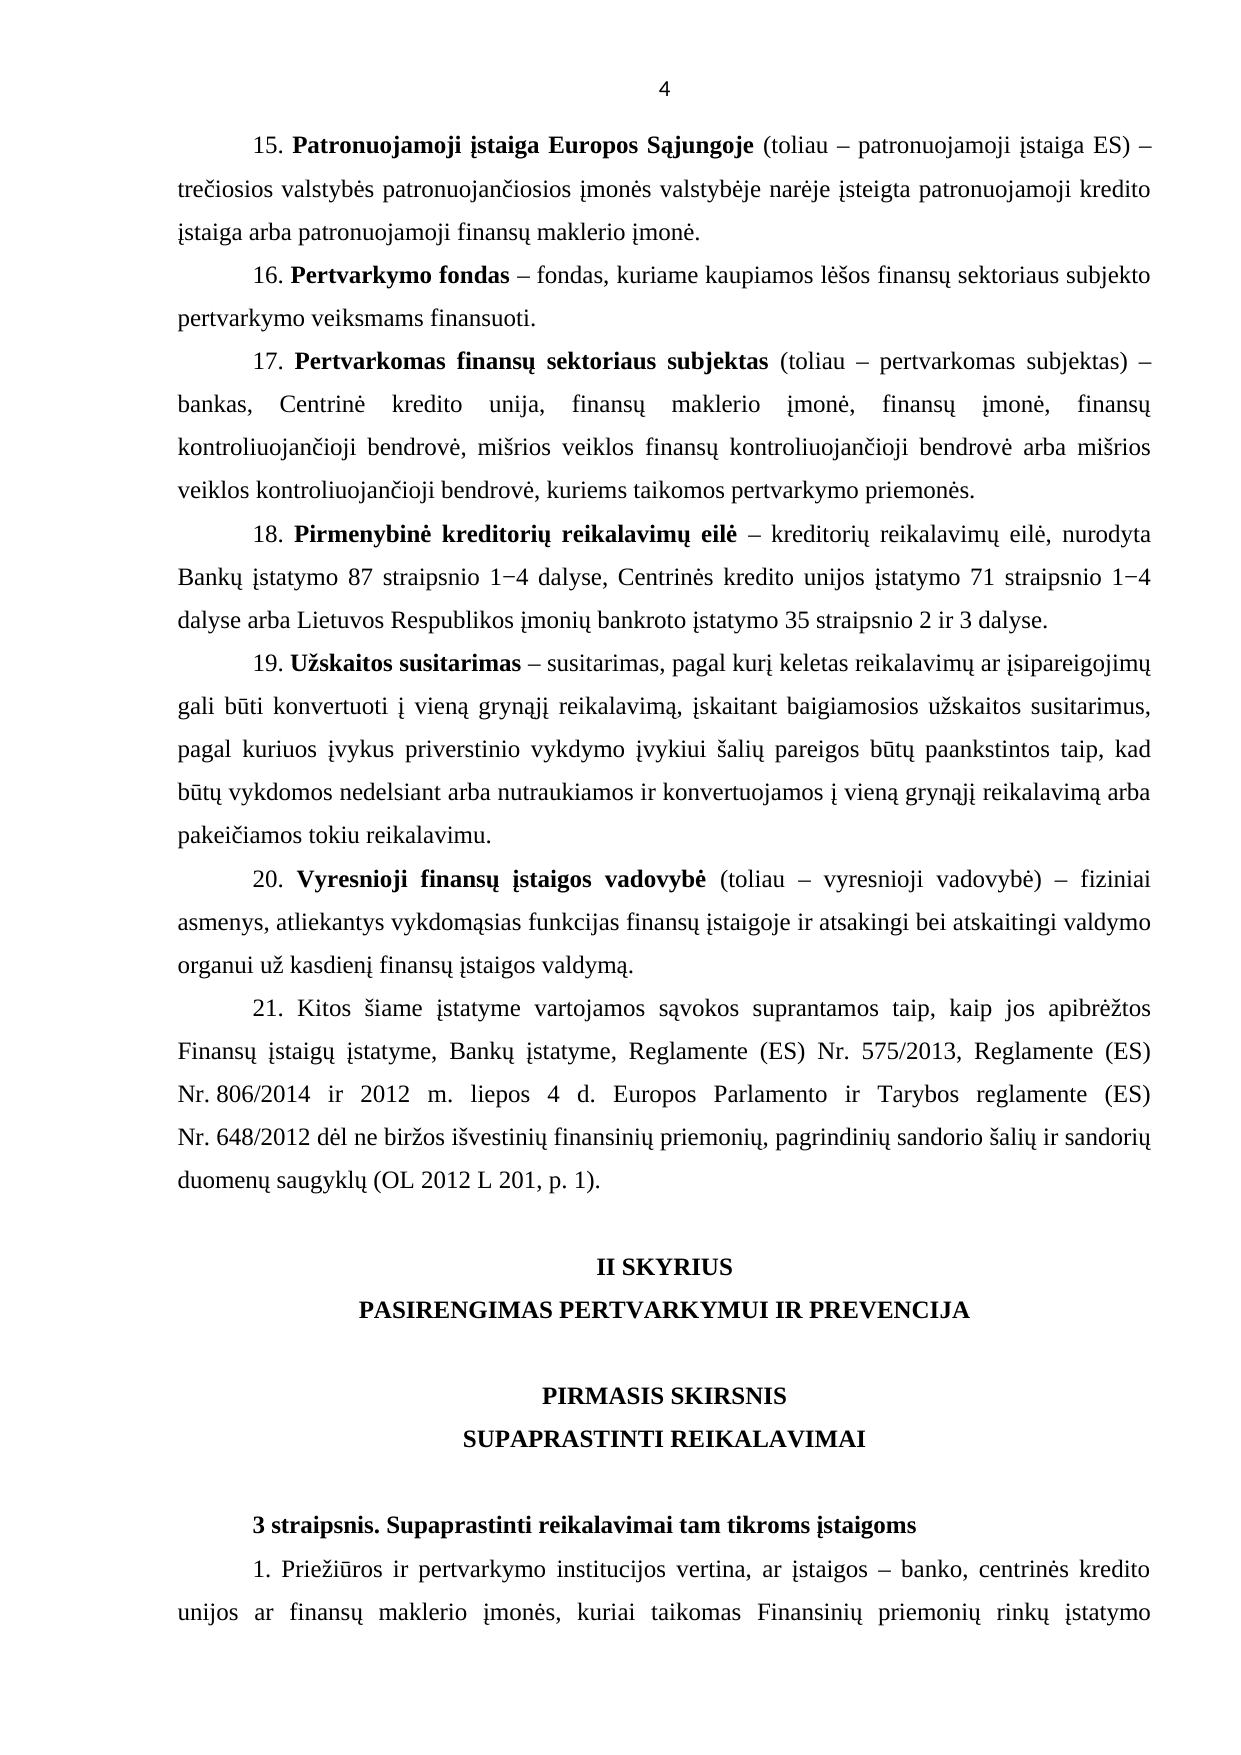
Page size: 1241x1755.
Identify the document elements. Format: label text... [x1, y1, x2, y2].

text SUPAPRASTINTI REIKALAVIMAI [177, 1424, 1152, 1453]
text 18. Pirmenybinė kreditorių reikalavimų eilė – kreditorių reikalavimų eilė, nurodyta Bankų įstatymo 87 straipsnio 1−4 dalyse, Centrinės kredito unijos įstatymo 71 straipsnio 1−4 dalyse arba Lietuvos Respublikos įmonių bankroto įstatymo 35 straipsnio 2 ir 3 dalyse. [177, 519, 1152, 634]
text 16. Pertvarkymo fondas – fondas, kuriame kaupiamos lėšos finansų sektoriaus subjekto pertvarkymo veiksmams finansuoti. [177, 260, 1152, 332]
text 19. Užskaitos susitarimas – susitarimas, pagal kurį keletas reikalavimų ar įsipareigojimų gali būti konvertuoti į vieną grynąjį reikalavimą, įskaitant baigiamosios užskaitos susitarimus, pagal kuriuos įvykus priverstinio vykdymo įvykiui šalių pareigos būtų paankstintos taip, kad būtų vykdomos nedelsiant arba nutraukiamos ir konvertuojamos į vieną grynąjį reikalavimą arba pakeičiamos tokiu reikalavimu. [177, 648, 1152, 849]
text 15. Patronuojamoji įstaiga Europos Sąjungoje (toliau – patronuojamoji įstaiga ES) –trečiosios valstybės patronuojančiosios įmonės valstybėje narėje įsteigta patronuojamoji kredito įstaiga arba patronuojamoji finansų maklerio įmonė. [177, 131, 1152, 246]
text PASIRENGIMAS PERTVARKYMUI IR PREVENCIJA [177, 1295, 1152, 1324]
text 17. Pertvarkomas finansų sektoriaus subjektas (toliau – pertvarkomas subjektas) – bankas, Centrinė kredito unija, finansų maklerio įmonė, finansų įmonė, finansų kontroliuojančioji bendrovė, mišrios veiklos finansų kontroliuojančioji bendrovė arba mišrios veiklos kontroliuojančioji bendrovė, kuriems taikomos pertvarkymo priemonės. [177, 346, 1152, 504]
text 21. Kitos šiame įstatyme vartojamos sąvokos suprantamos taip, kaip jos apibrėžtos Finansų įstaigų įstatyme, Bankų įstatyme, Reglamente (ES) Nr. 575/2013, Reglamente (ES) Nr. 806/2014 ir 2012 m. liepos 4 d. Europos Parlamento ir Tarybos reglamente (ES) Nr. 648/2012 dėl ne biržos išvestinių finansinių priemonių, pagrindinių sandorio šalių ir sandorių duomenų saugyklų (OL 2012 L 201, p. 1). [177, 993, 1152, 1194]
text II SKYRIUS [177, 1252, 1152, 1281]
text PIRMASIS SKIRSNIS [177, 1381, 1152, 1410]
text 1. Priežiūros ir pertvarkymo institucijos vertina, ar įstaigos – banko, centrinės kredito unijos ar finansų maklerio įmonės, kuriai taikomas Finansinių priemonių rinkų įstatymo [177, 1554, 1152, 1626]
text 3 straipsnis. Supaprastinti reikalavimai tam tikroms įstaigoms [177, 1511, 1152, 1539]
text 20. Vyresnioji finansų įstaigos vadovybė (toliau – vyresnioji vadovybė) – fiziniai asmenys, atliekantys vykdomąsias funkcijas finansų įstaigoje ir atsakingi bei atskaitingi valdymo organui už kasdienį finansų įstaigos valdymą. [177, 864, 1152, 979]
